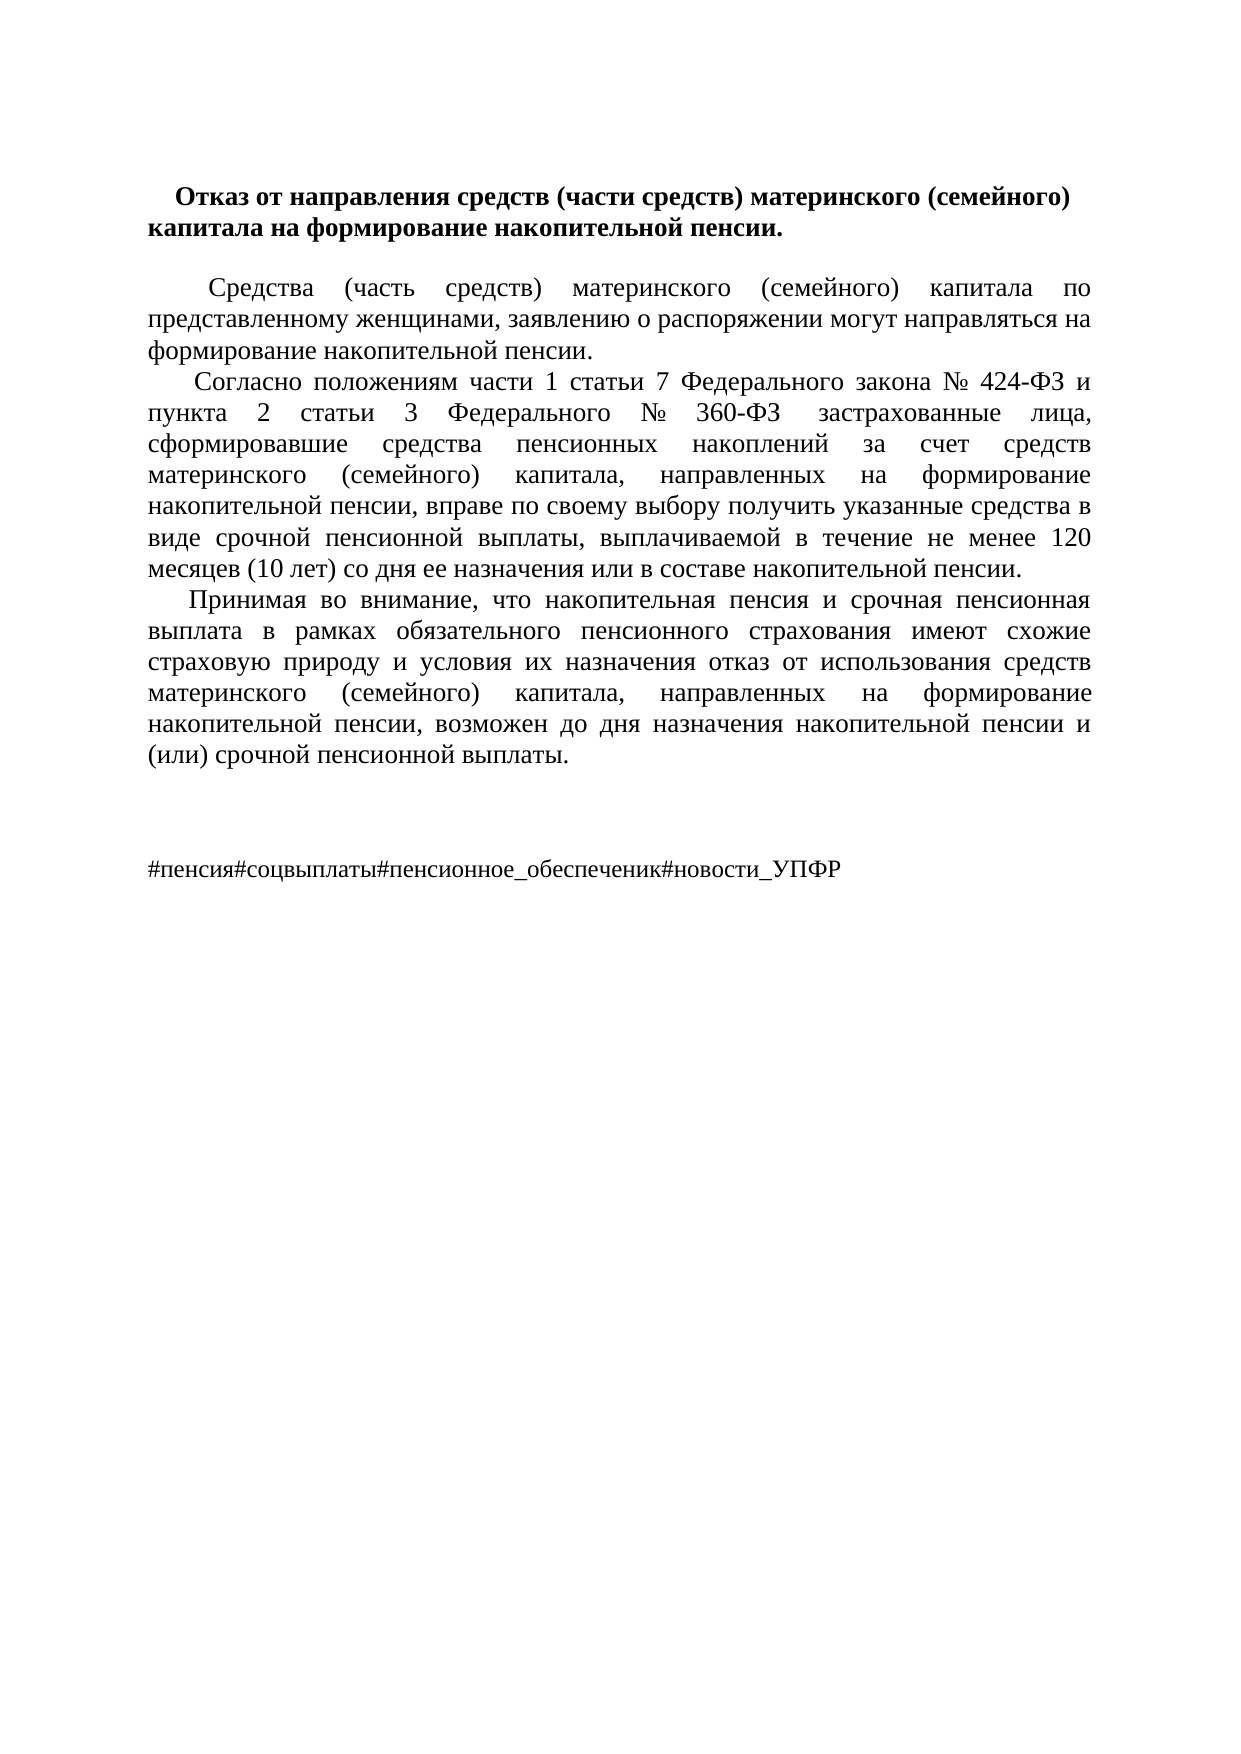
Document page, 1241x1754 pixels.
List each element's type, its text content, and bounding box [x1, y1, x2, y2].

text Отказ от направления средств (части средств) материнского (семейного) капитала на формирование накопительной пенсии. [148, 180, 1092, 243]
text #пенсия#соцвыплаты#пенсионное_обеспеченик#новости_УПФР [148, 854, 1092, 882]
text Средства (часть средств) материнского (семейного) капитала по представленному женщинами, заявлению о распоряжении могут направляться на формирование накопительной пенсии. [148, 271, 1092, 365]
text Согласно положениям части 1 статьи 7 Федерального закона № 424-ФЗ и пункта 2 статьи 3 Федерального № 360-ФЗ застрахованные лица, сформировавшие средства пенсионных накоплений за счет средств материнского (семейного) капитала, направленных на формирование накопительной пенсии, вправе по своему выбору получить указанные средства в виде срочной пенсионной выплаты, выплачиваемой в течение не менее 120 месяцев (10 лет) со дня ее назначения или в составе накопительной пенсии. [148, 365, 1092, 583]
text Принимая во внимание, что накопительная пенсия и срочная пенсионная выплата в рамках обязательного пенсионного страхования имеют схожие страховую природу и условия их назначения отказ от использования средств материнского (семейного) капитала, направленных на формирование накопительной пенсии, возможен до дня назначения накопительной пенсии и (или) срочной пенсионной выплаты. [148, 583, 1092, 770]
